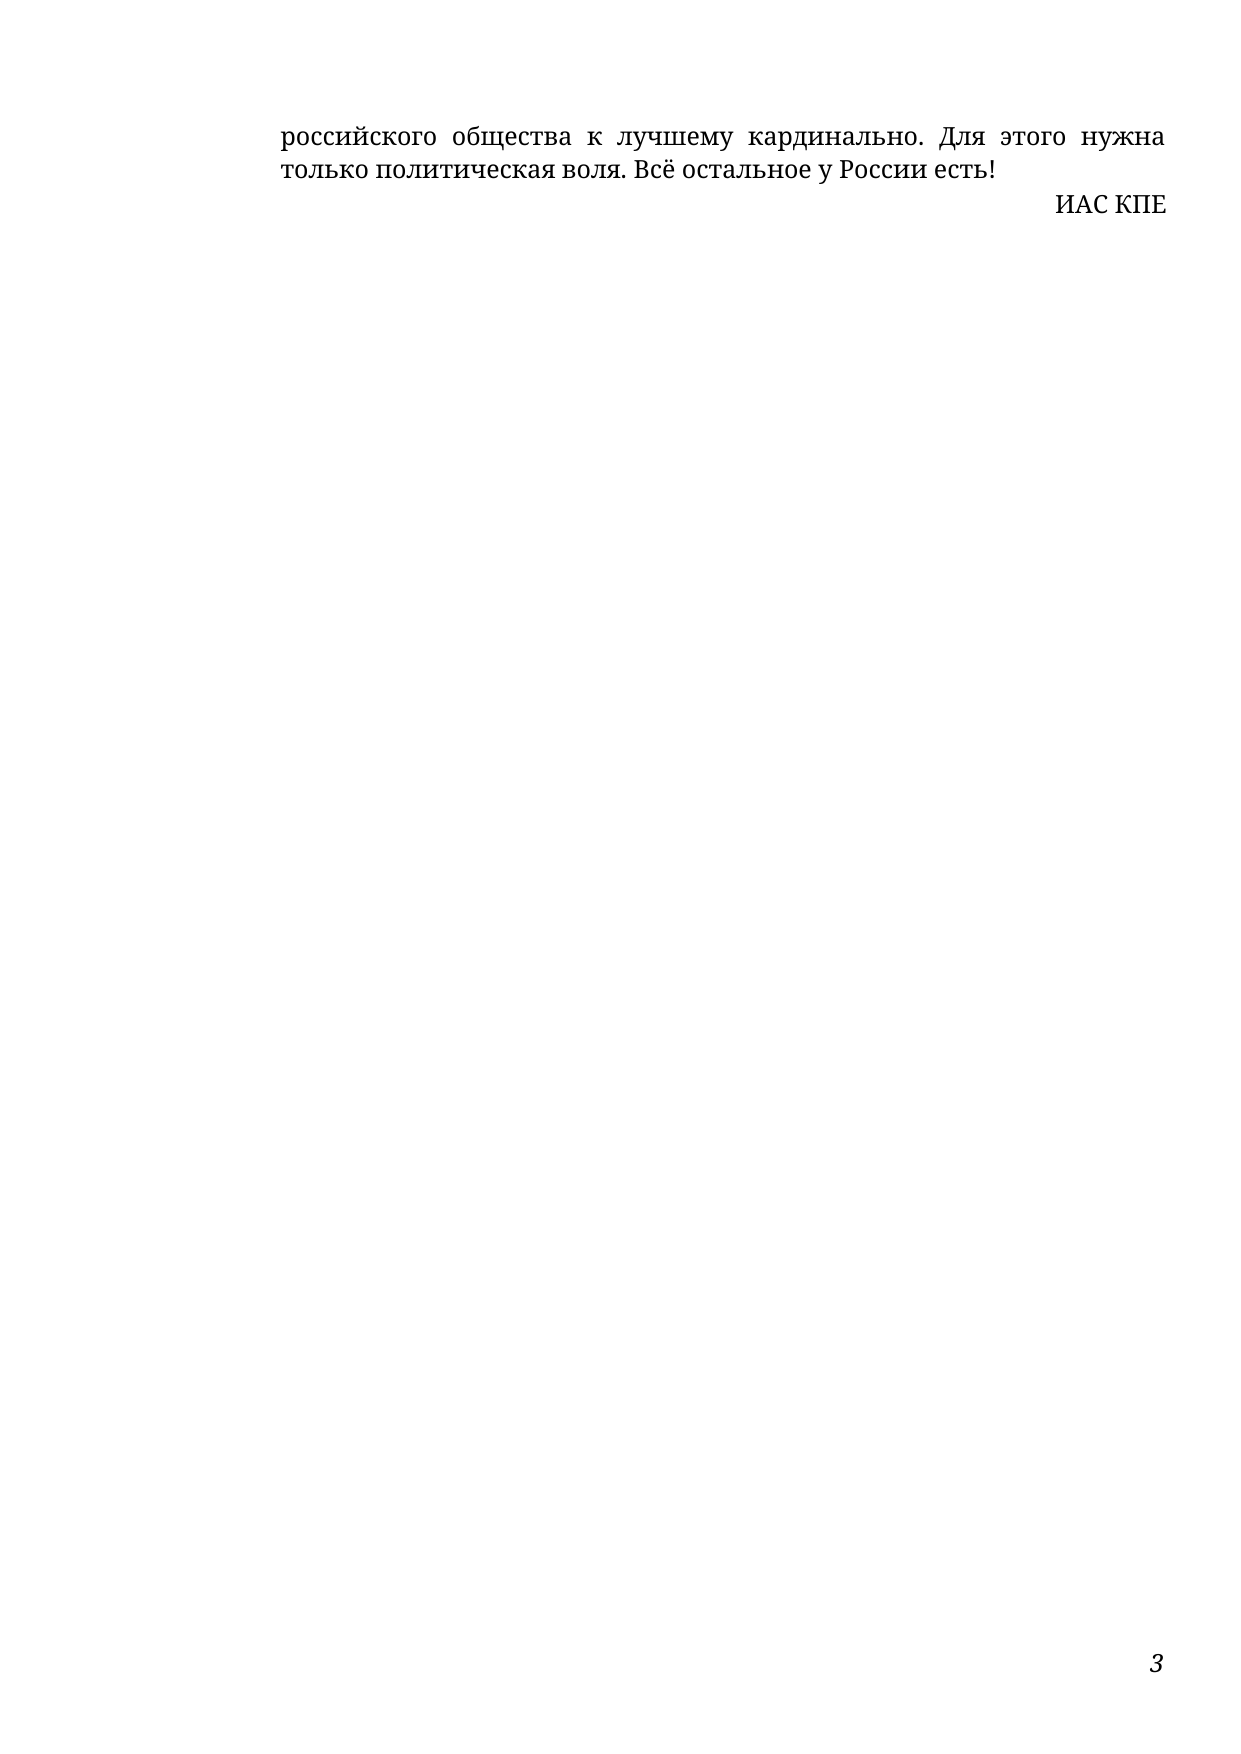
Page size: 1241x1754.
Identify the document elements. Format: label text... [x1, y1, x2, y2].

text ИАС КПЕ [280, 186, 1167, 220]
text российского общества к лучшему кардинально. Для этого нужна только политическая воля. Всё остальное у России есть! [280, 118, 1167, 186]
